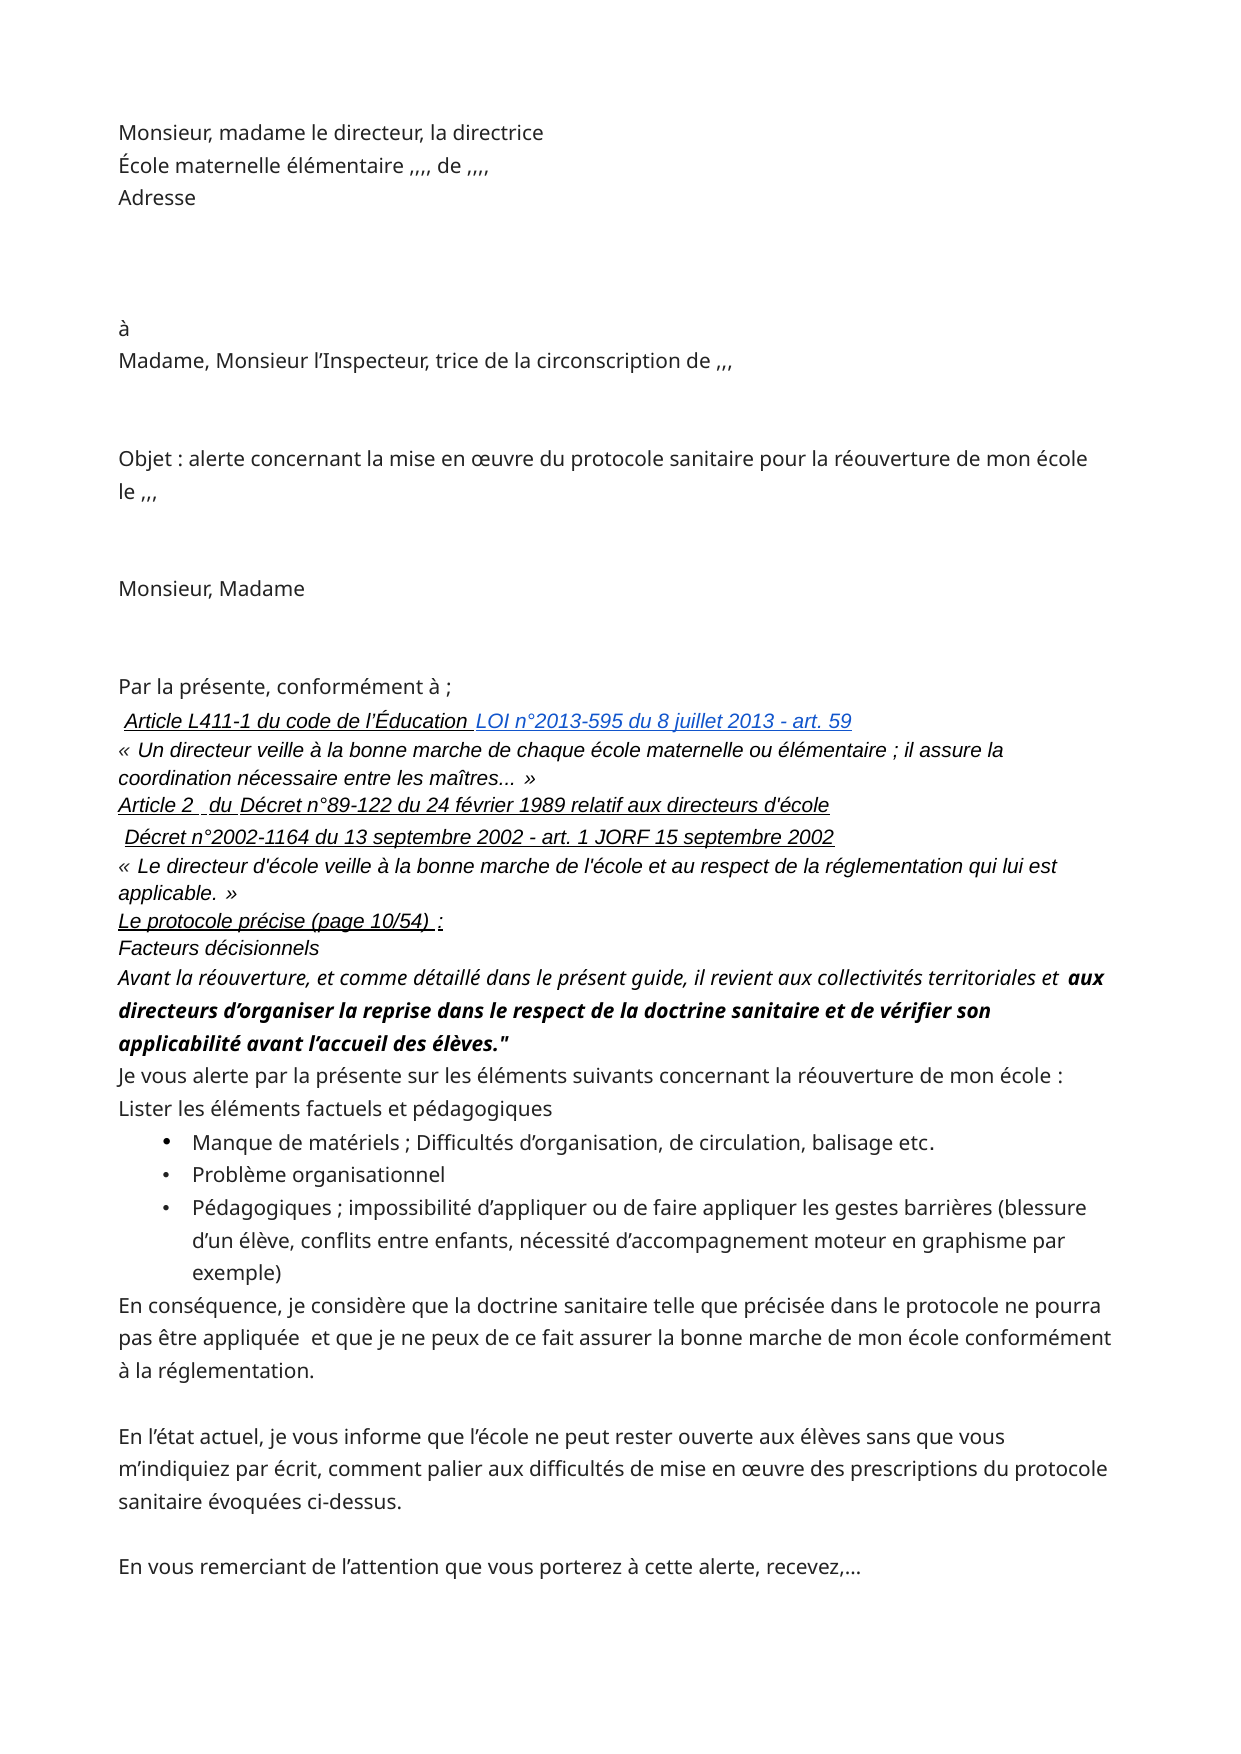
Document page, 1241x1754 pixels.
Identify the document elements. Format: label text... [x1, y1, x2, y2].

text à [118, 314, 1122, 342]
text École maternelle élémentaire ,,,, de ,,,, [118, 151, 1122, 179]
list Problème organisationnel [162, 1161, 1122, 1189]
text Par la présente, conformément à ; [118, 672, 1122, 701]
text « Un directeur veille à la bonne marche de chaque école maternelle ou élémentaire ; il assure la coordination nécessaire entre les maîtres... » Article 2 du Décret n°89-122 du 24 février 1989 relatif aux directeurs d'école Décret n°2002-1164 du 13 septembre 2002 - art. 1 JORF 15 septembre 2002 « Le directeur d'école veille à la bonne marche de l'école et au respect de la réglementation qui lui est applicable. » [118, 738, 1122, 905]
text Article L411-1 du code de l’Éducation LOI n°2013-595 du 8 juillet 2013 - art. 59 [118, 705, 1122, 734]
text En conséquence, je considère que la doctrine sanitaire telle que précisée dans le protocole ne pourra pas être appliquée et que je ne peux de ce fait assurer la bonne marche de mon école conformément à la réglementation. [118, 1291, 1122, 1384]
list Pédagogiques ; impossibilité d’appliquer ou de faire appliquer les gestes barrières (blessure d’un élève, conflits entre enfants, nécessité d’accompagnement moteur en graphisme par exemple) [162, 1193, 1122, 1287]
text Je vous alerte par la présente sur les éléments suivants concernant la réouverture de mon école : [118, 1061, 1122, 1090]
text En l’état actuel, je vous informe que l’école ne peut rester ouverte aux élèves sans que vous m’indiquiez par écrit, comment palier aux difficultés de mise en œuvre des prescriptions du protocole sanitaire évoquées ci-dessus. [118, 1422, 1122, 1515]
text Facteurs décisionnels [118, 936, 1122, 960]
text Madame, Monsieur l’Inspecteur, trice de la circonscription de ,,, [118, 346, 1122, 375]
text Adresse [118, 183, 1122, 212]
list Manque de matériels ; Difficultés d’organisation, de circulation, balisage etc. [162, 1127, 1122, 1156]
text Le protocole précise (page 10/54) : [118, 908, 1122, 932]
text Monsieur, Madame [118, 574, 1122, 603]
text Avant la réouverture, et comme détaillé dans le présent guide, il revient aux collectivités territoriales et aux directeurs d’organiser la reprise dans le respect de la doctrine sanitaire et de vérifier son applicabilité avant l’accueil des élèves." [118, 963, 1122, 1057]
text En vous remerciant de l’attention que vous porterez à cette alerte, recevez,… [118, 1552, 1122, 1581]
text Lister les éléments factuels et pédagogiques [118, 1094, 1122, 1122]
text Monsieur, madame le directeur, la directrice [118, 118, 1122, 147]
text Objet : alerte concernant la mise en œuvre du protocole sanitaire pour la réouverture de mon école le ,,, [118, 444, 1122, 505]
